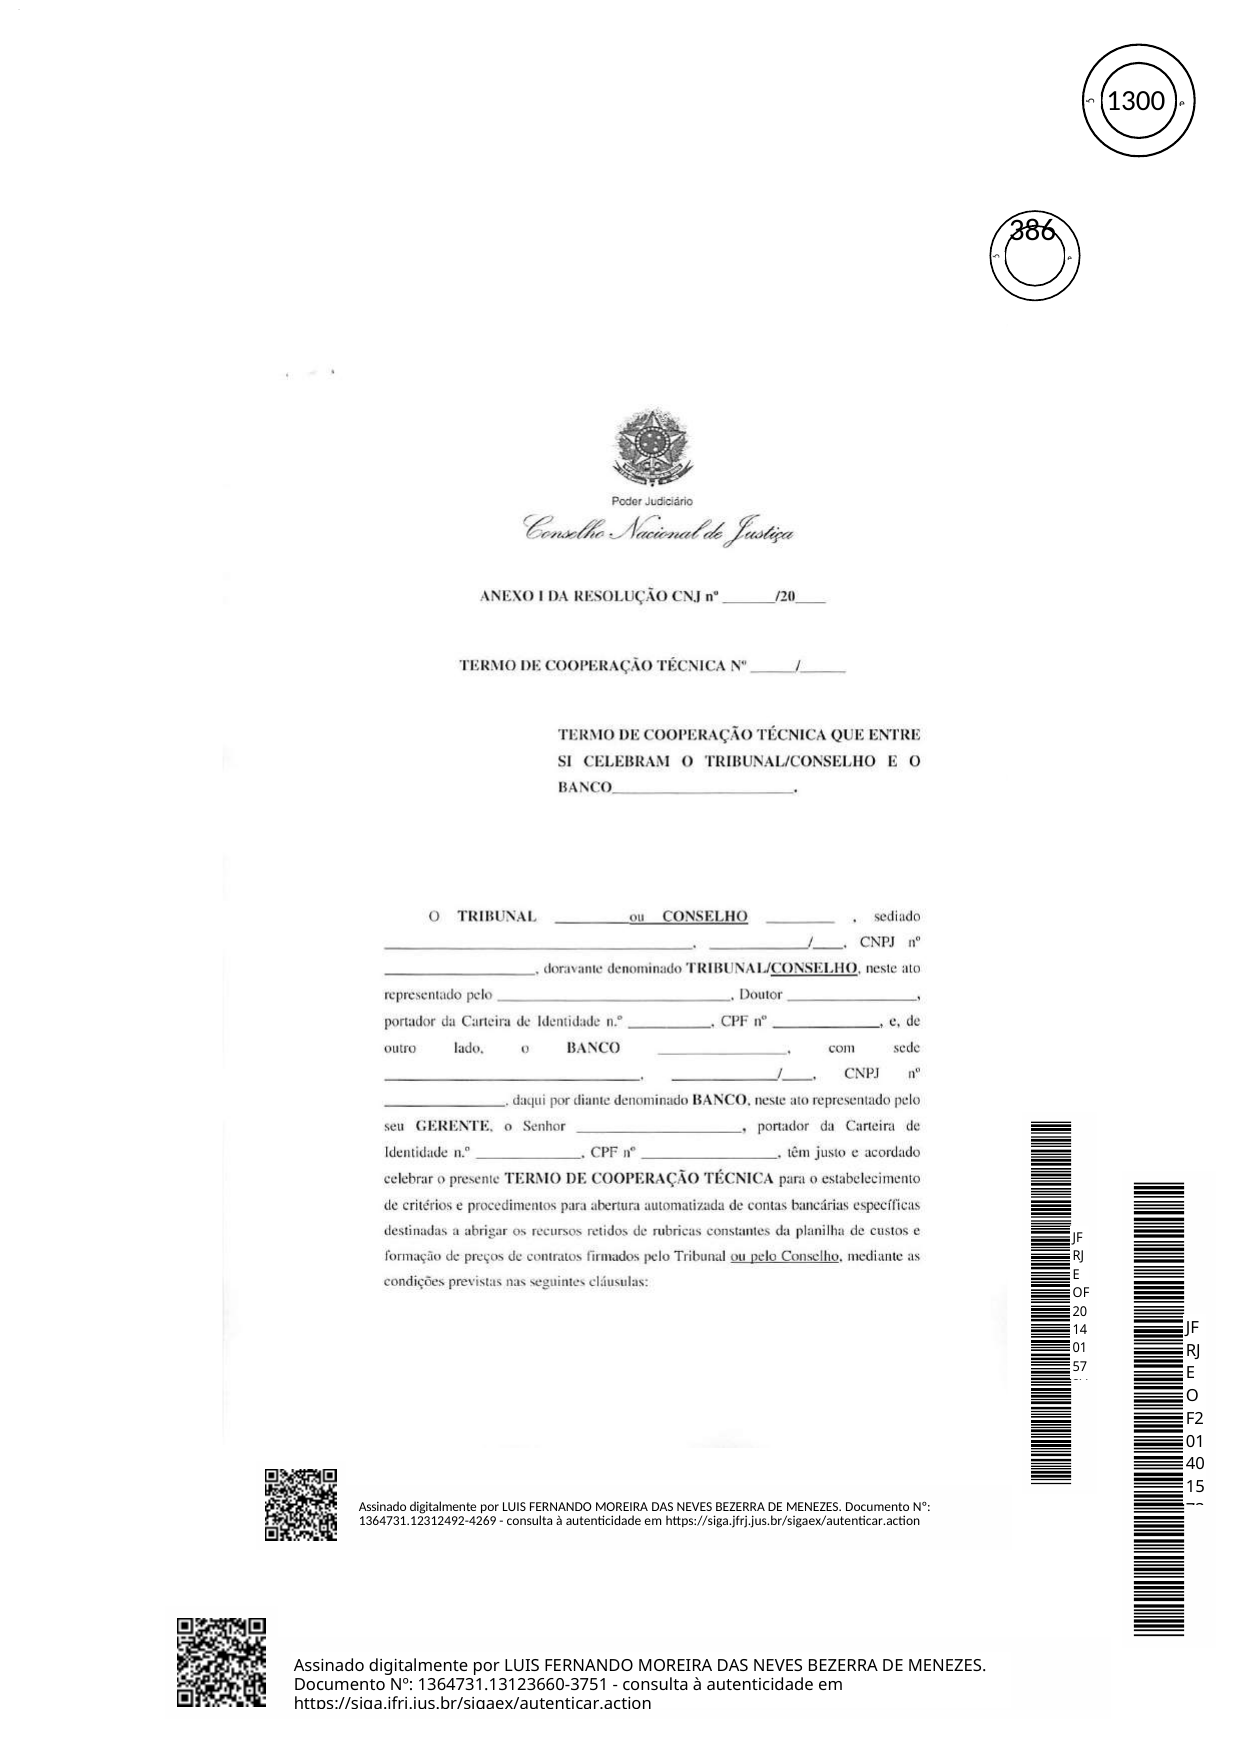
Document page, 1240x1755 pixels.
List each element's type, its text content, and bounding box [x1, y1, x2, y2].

text e [1179, 97, 1193, 105]
text JFRJEOF201401573V02 [1072, 1228, 1089, 1379]
text e [1067, 253, 1078, 260]
text ç [992, 254, 1004, 260]
text ç [1085, 98, 1099, 106]
text JFRJEOF201401573V06 [1186, 1316, 1206, 1504]
